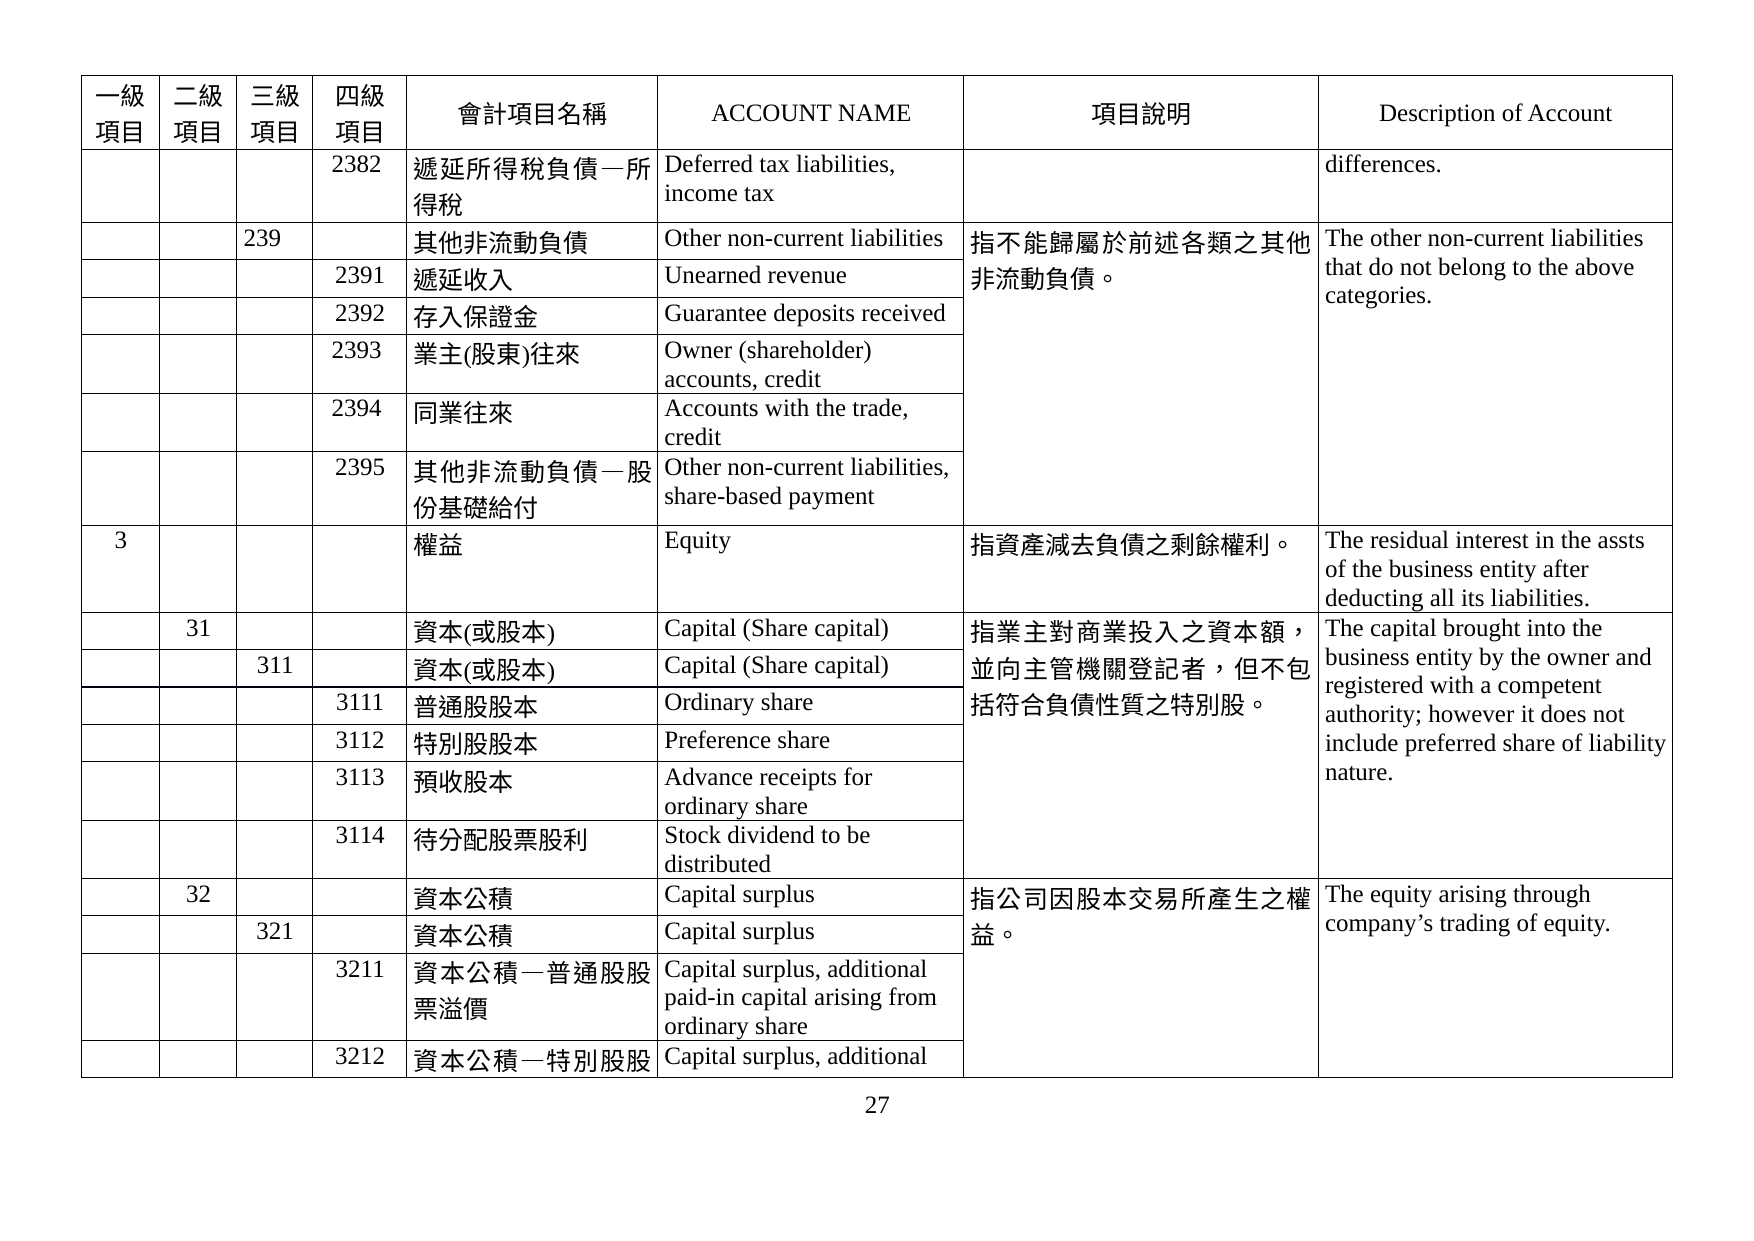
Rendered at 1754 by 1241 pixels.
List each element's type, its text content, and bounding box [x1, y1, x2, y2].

table_cell Ordinary share [658, 688, 963, 724]
table_cell [160, 298, 236, 334]
table_cell [237, 526, 312, 612]
table_cell 資本公積 [407, 916, 657, 953]
table_cell [313, 916, 406, 953]
table_cell [237, 335, 312, 392]
table_cell 資本公積 [407, 879, 657, 915]
table_cell 特別股股本 [407, 725, 657, 761]
table_cell Capital (Share capital) [658, 613, 963, 649]
table_cell [82, 879, 159, 915]
table_cell [82, 613, 159, 649]
table_cell The capital brought into the business entity by the owner and registered with a competent authority; however it does not include preferred share of liability nature. [1319, 613, 1672, 878]
table_header 二級項目 [160, 76, 236, 148]
table_cell Stock dividend to be distributed [658, 821, 963, 878]
table_cell [160, 452, 236, 524]
table_cell [160, 762, 236, 819]
table_cell 資本(或股本) [407, 650, 657, 686]
table_cell 2382 [313, 150, 406, 222]
table_cell [82, 335, 159, 392]
table_cell 同業往來 [407, 394, 657, 451]
table_cell Unearned revenue [658, 260, 963, 297]
table_cell [160, 150, 236, 222]
table_cell [160, 650, 236, 686]
table_cell The other non-current liabilities that do not belong to the above categories. [1319, 223, 1672, 524]
table_cell 3212 [313, 1041, 406, 1077]
table_cell 權益 [407, 526, 657, 612]
table_cell [313, 526, 406, 612]
table_cell [313, 650, 406, 686]
table_cell 2395 [313, 452, 406, 524]
table_cell 指業主對商業投入之資本額，並向主管機關登記者，但不包括符合負債性質之特別股。 [964, 613, 1318, 878]
table_cell [313, 879, 406, 915]
table_cell Deferred tax liabilities, income tax [658, 150, 963, 222]
table_cell 3112 [313, 725, 406, 761]
table_cell 普通股股本 [407, 688, 657, 724]
table_header 四級 項目 [313, 76, 406, 148]
table_cell [964, 150, 1318, 222]
table_cell 3 [82, 526, 159, 612]
table_cell [237, 762, 312, 819]
table_cell 指資產減去負債之剩餘權利。 [964, 526, 1318, 612]
table_cell Capital surplus, additional [658, 1041, 963, 1077]
table_cell [313, 223, 406, 259]
table_cell [237, 954, 312, 1040]
table_cell Accounts with the trade, credit [658, 394, 963, 451]
table_cell 其他非流動負債—股份基礎給付 [407, 452, 657, 524]
table_cell Guarantee deposits received [658, 298, 963, 334]
table_cell 遞延收入 [407, 260, 657, 297]
table_cell [237, 879, 312, 915]
table_cell 31 [160, 613, 236, 649]
table_cell 3111 [313, 688, 406, 724]
table_cell [160, 1041, 236, 1077]
table_cell 指公司因股本交易所產生之權益。 [964, 879, 1318, 1077]
table_cell [313, 613, 406, 649]
table_cell [237, 613, 312, 649]
table_cell Capital surplus, additional paid-in capital arising from ordinary share [658, 954, 963, 1040]
table_cell 預收股本 [407, 762, 657, 819]
table_cell The equity arising through company’s trading of equity. [1319, 879, 1672, 1077]
table_cell [160, 335, 236, 392]
table_cell Owner (shareholder) accounts, credit [658, 335, 963, 392]
table_cell 業主(股東)往來 [407, 335, 657, 392]
table_cell 資本公積—普通股股票溢價 [407, 954, 657, 1040]
table_cell The residual interest in the assts of the business entity after deducting all its liabilities. [1319, 526, 1672, 612]
table_cell 其他非流動負債 [407, 223, 657, 259]
table_cell 239 [237, 223, 312, 259]
table_cell 3113 [313, 762, 406, 819]
table_cell Other non-current liabilities, share-based payment [658, 452, 963, 524]
table_cell [82, 452, 159, 524]
table_header 一級項目 [82, 76, 159, 148]
table_cell 遞延所得稅負債—所得稅 [407, 150, 657, 222]
table_cell 存入保證金 [407, 298, 657, 334]
table_cell [82, 954, 159, 1040]
table_cell Capital surplus [658, 916, 963, 953]
table_cell Advance receipts for ordinary share [658, 762, 963, 819]
table_cell Capital (Share capital) [658, 650, 963, 686]
table_cell [160, 916, 236, 953]
table_cell [82, 650, 159, 686]
table_cell Capital surplus [658, 879, 963, 915]
table_cell 指不能歸屬於前述各類之其他非流動負債。 [964, 223, 1318, 524]
table_cell Other non-current liabilities [658, 223, 963, 259]
table_cell [160, 260, 236, 297]
table_cell Equity [658, 526, 963, 612]
table_cell [160, 223, 236, 259]
table_header 會計項目名稱 [407, 76, 657, 148]
table_cell [237, 394, 312, 451]
table_cell 2394 [313, 394, 406, 451]
table_cell [82, 725, 159, 761]
table_cell [82, 688, 159, 724]
table_cell 3211 [313, 954, 406, 1040]
table_cell [82, 394, 159, 451]
table_header 項目說明 [964, 76, 1318, 148]
table_cell [160, 821, 236, 878]
table_cell [237, 260, 312, 297]
table_cell 2393 [313, 335, 406, 392]
table_cell [237, 452, 312, 524]
table_cell [82, 821, 159, 878]
table_header Description of Account [1319, 76, 1672, 148]
table_cell 2392 [313, 298, 406, 334]
table_cell 待分配股票股利 [407, 821, 657, 878]
table_cell [160, 725, 236, 761]
table_cell 2391 [313, 260, 406, 297]
table_cell 32 [160, 879, 236, 915]
table_cell 321 [237, 916, 312, 953]
table_cell [82, 1041, 159, 1077]
table_cell [82, 223, 159, 259]
table_cell [82, 916, 159, 953]
table_cell 311 [237, 650, 312, 686]
table_cell differences. [1319, 150, 1672, 222]
table_cell [160, 688, 236, 724]
table_cell [82, 298, 159, 334]
table_header 三級項目 [237, 76, 312, 148]
table_cell [82, 762, 159, 819]
table_cell 3114 [313, 821, 406, 878]
table_cell [82, 150, 159, 222]
table_cell 資本公積—特別股股 [407, 1041, 657, 1077]
table_cell Preference share [658, 725, 963, 761]
table_cell [237, 150, 312, 222]
table_cell [160, 526, 236, 612]
table_cell [237, 725, 312, 761]
table_cell [160, 394, 236, 451]
table_cell [237, 821, 312, 878]
table_header ACCOUNT NAME [658, 76, 963, 148]
table_cell 資本(或股本) [407, 613, 657, 649]
table_cell [237, 1041, 312, 1077]
table_cell [237, 298, 312, 334]
table_cell [82, 260, 159, 297]
table_cell [237, 688, 312, 724]
table_cell [160, 954, 236, 1040]
